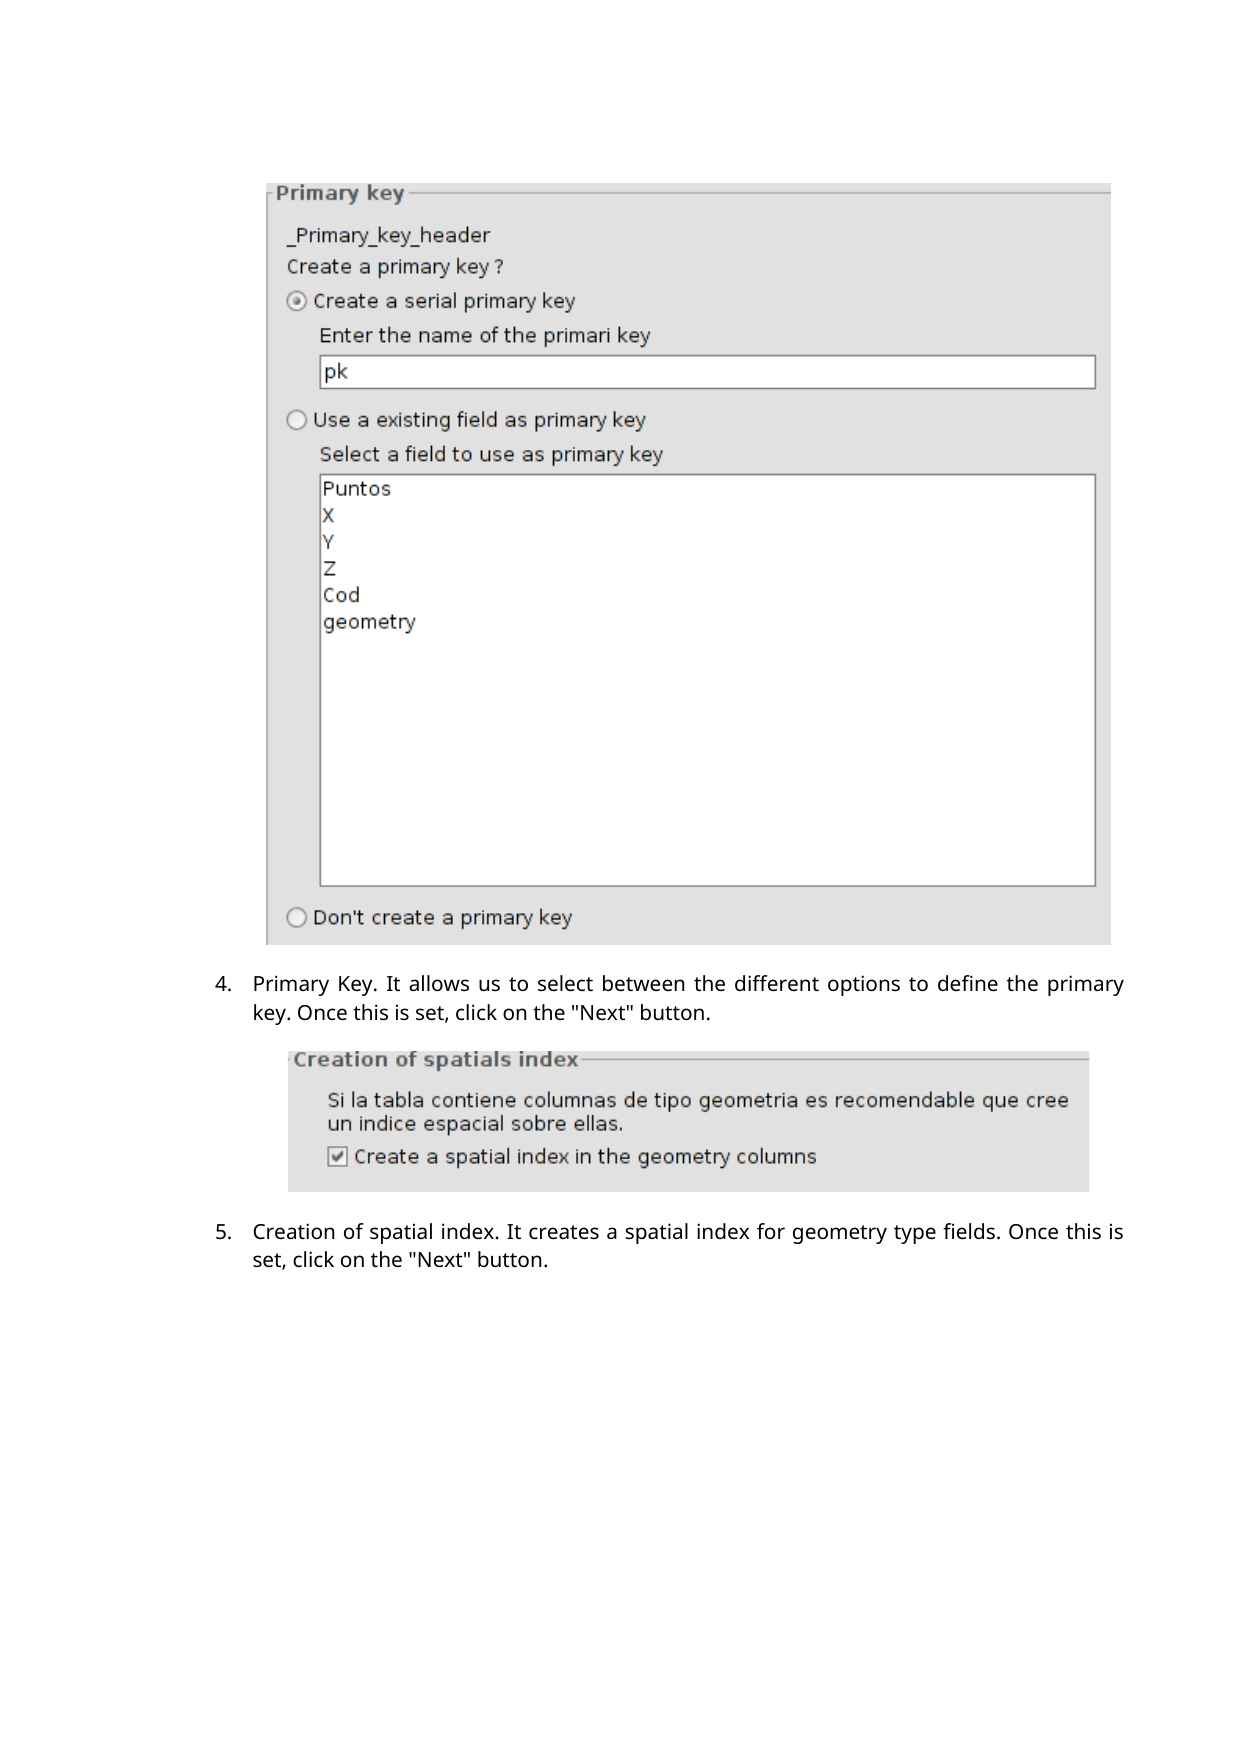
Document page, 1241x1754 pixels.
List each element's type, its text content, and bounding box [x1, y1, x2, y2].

picture [287, 1051, 1090, 1192]
list Creation of spatial index. It creates a spatial index for geometry type fields. Once this is set, click on the "Next" button. [215, 1217, 1125, 1274]
picture [266, 183, 1112, 945]
list Primary Key. It allows us to select between the different options to define the primary key. Once this is set, click on the "Next" button. [215, 969, 1125, 1026]
